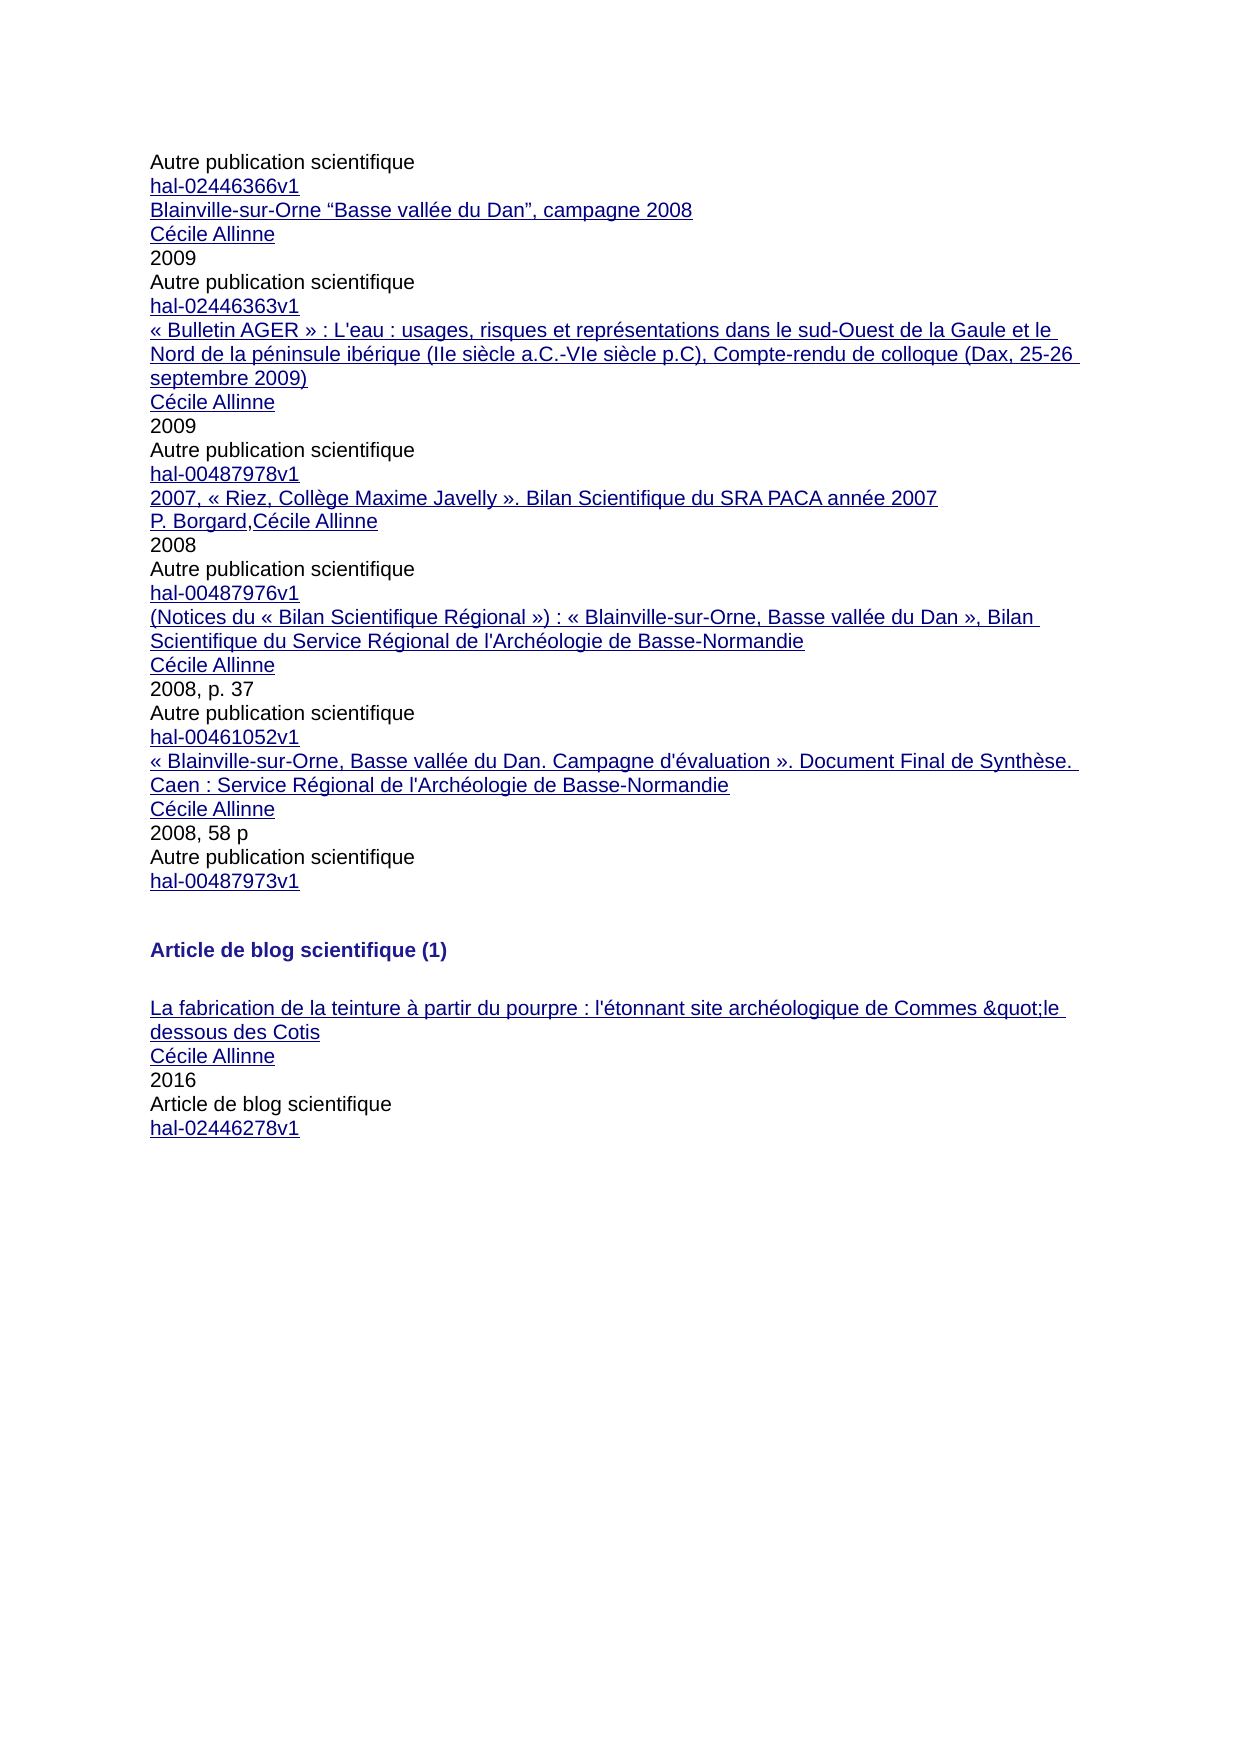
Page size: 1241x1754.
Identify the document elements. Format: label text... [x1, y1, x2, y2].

table_cell 2007, « Riez, Collège Maxime Javelly ». Bilan Scientifique du SRA PACA année 2007 P. Borgard,Cécile Allinne 2008 Autre publication scientifique hal-00487976v1 [150, 485, 1090, 605]
table_cell Autre publication scientifique hal-02446366v1 [150, 150, 1090, 198]
table_cell « Blainville-sur-Orne, Basse vallée du Dan. Campagne d'évaluation ». Document Final de Synthèse. Caen : Service Régional de l'Archéologie de Basse-Normandie Cécile Allinne 2008, 58 p Autre publication scientifique hal-00487973v1 [150, 749, 1090, 893]
table_cell « Bulletin AGER » : L'eau : usages, risques et représentations dans le sud-Ouest de la Gaule et le Nord de la péninsule ibérique (IIe siècle a.C.-VIe siècle p.C), Compte-rendu de colloque (Dax, 25-26 septembre 2009) Cécile Allinne 2009 Autre publication scientifique hal-00487978v1 [150, 318, 1090, 485]
table_cell Blainville-sur-Orne “Basse vallée du Dan”, campagne 2008 Cécile Allinne 2009 Autre publication scientifique hal-02446363v1 [150, 198, 1090, 318]
subtitle Article de blog scientifique (1) [150, 937, 1090, 961]
table_header La fabrication de la teinture à partir du pourpre : l'étonnant site archéologique de Commes &quot;le dessous des Cotis Cécile Allinne 2016 Article de blog scientifique hal-02446278v1 [150, 996, 1090, 1139]
table_cell (Notices du « Bilan Scientifique Régional ») : « Blainville-sur-Orne, Basse vallée du Dan », Bilan Scientifique du Service Régional de l'Archéologie de Basse-Normandie Cécile Allinne 2008, p. 37 Autre publication scientifique hal-00461052v1 [150, 605, 1090, 749]
